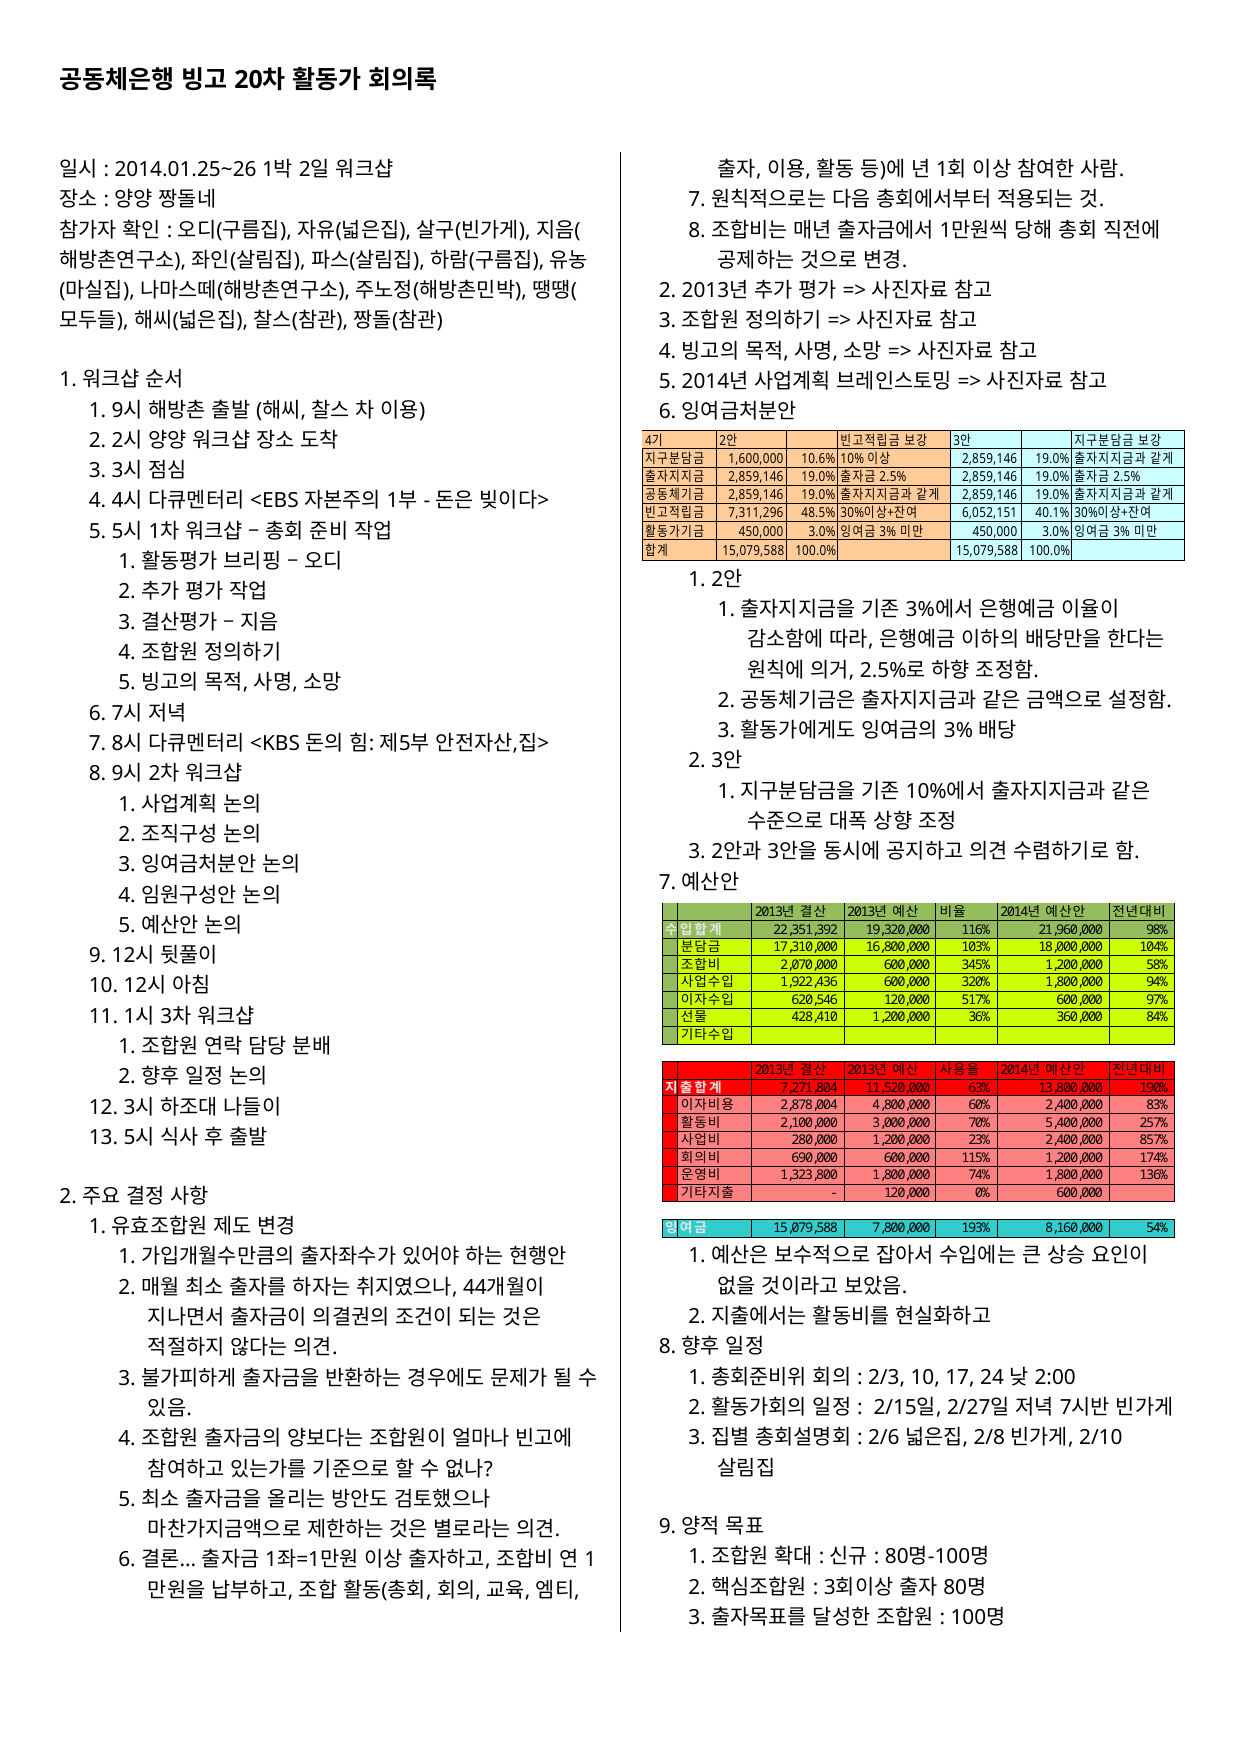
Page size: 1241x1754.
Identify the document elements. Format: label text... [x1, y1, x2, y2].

list 공동체기금은 출자지지금과 같은 금액으로 설정함. [717, 683, 1181, 713]
list 핵심조합원 : 3회이상 출자 80명 [688, 1570, 1181, 1600]
list 잉여금처분안 [658, 395, 1181, 425]
list 2시 양양 워크샵 장소 도착 [88, 423, 611, 453]
list 2안 [688, 561, 1181, 592]
text 장소 : 양양 짱돌네 [59, 182, 611, 213]
list 9시 2차 워크샵 [88, 757, 611, 787]
list 워크샵 순서 [59, 362, 611, 393]
list 조합비는 매년 출자금에서 1만원씩 당해 총회 직전에 공제하는 것으로 변경. [688, 213, 1181, 273]
list 2014년 사업계획 브레인스토밍 => 사진자료 참고 [658, 364, 1181, 395]
list 조직구성 논의 [118, 817, 611, 847]
list 사업계획 논의 [118, 787, 611, 817]
list 조합원 연락 담당 분배 [118, 1029, 611, 1060]
list 향후 일정 논의 [118, 1060, 611, 1090]
list 빙고의 목적, 사명, 소망 => 사진자료 참고 [658, 334, 1181, 364]
list 4시 다큐멘터리 <EBS 자본주의 1부 - 돈은 빚이다> [88, 484, 611, 514]
list 임원구성안 논의 [118, 878, 611, 908]
list 조합원 출자금의 양보다는 조합원이 얼마나 빈고에 참여하고 있는가를 기준으로 할 수 없나? [118, 1421, 611, 1482]
list 활동평가 브리핑 – 오디 [118, 544, 611, 575]
list [688, 425, 1181, 430]
text 공동체은행 빙고 20차 활동가 회의록 [59, 59, 1181, 95]
list 결론... 출자금 1좌=1만원 이상 출자하고, 조합비 연 1만원을 납부하고, 조합 활동(총회, 회의, 교육, 엠티, [118, 1543, 611, 1603]
list 2013년 추가 평가 => 사진자료 참고 [658, 273, 1181, 304]
list 양적 목표 [658, 1509, 1181, 1540]
list 집별 총회설명회 : 2/6 넓은집, 2/8 빈가게, 2/10 살림집 [688, 1421, 1181, 1481]
list 유효조합원 제도 변경 [88, 1209, 611, 1240]
list 12시 아침 [88, 969, 611, 999]
list 활동가에게도 잉여금의 3% 배당 [717, 713, 1181, 744]
list 향후 일정 [658, 1329, 1181, 1360]
list 3안 [688, 744, 1181, 774]
list 8시 다큐멘터리 <KBS 돈의 힘: 제5부 안전자산,집> [88, 726, 611, 757]
list 1시 3차 워크샵 [88, 999, 611, 1029]
text 참가자 확인 : 오디(구름집), 자유(넓은집), 살구(빈가게), 지음(해방촌연구소), 좌인(살림집), 파스(살림집), 하람(구름집), 유농(마실집), 나마스떼(해방촌연구소), 주노정(해방촌민박), 땡땡(모두들), 해씨(넓은집), 찰스(참관), 짱돌(참관) [59, 213, 611, 334]
list 매월 최소 출자를 하자는 취지였으나, 44개월이 지나면서 출자금이 의결권의 조건이 되는 것은 적절하지 않다는 의견. [118, 1270, 611, 1361]
list 조합원 정의하기 => 사진자료 참고 [658, 304, 1181, 334]
list 2안과 3안을 동시에 공지하고 의견 수렴하기로 함. [688, 834, 1181, 865]
list 7시 저녁 [88, 696, 611, 726]
list 5시 1차 워크샵 – 총회 준비 작업 [88, 514, 611, 544]
list 3시 하조대 나들이 [88, 1090, 611, 1120]
list 활동가회의 일정 : 2/15일, 2/27일 저녁 7시반 빈가게 [688, 1390, 1181, 1421]
list 예산안 논의 [118, 908, 611, 938]
list 주요 결정 사항 [59, 1179, 611, 1209]
list 3시 점심 [88, 453, 611, 484]
list 빙고의 목적, 사명, 소망 [118, 666, 611, 696]
text 일시 : 2014.01.25~26 1박 2일 워크샵 [59, 152, 611, 182]
list 출자목표를 달성한 조합원 : 100명 [688, 1600, 1181, 1631]
list 결산평가 – 지음 [118, 605, 611, 635]
list 예산안 [658, 865, 1181, 895]
list 12시 뒷풀이 [88, 938, 611, 969]
list 출자, 이용, 활동 등)에 년 1회 이상 참여한 사람. [688, 152, 1181, 182]
list 총회준비위 회의 : 2/3, 10, 17, 24 낮 2:00 [688, 1360, 1181, 1390]
list 예산은 보수적으로 잡아서 수입에는 큰 상승 요인이 없을 것이라고 보았음. [688, 895, 1181, 1299]
list 잉여금처분안 논의 [118, 847, 611, 878]
list 지구분담금을 기존 10%에서 출자지지금과 같은 수준으로 대폭 상향 조정 [717, 774, 1181, 834]
list 출자지지금을 기존 3%에서 은행예금 이율이 감소함에 따라, 은행예금 이하의 배당만을 한다는 원칙에 의거, 2.5%로 하향 조정함. [717, 592, 1181, 683]
list 5시 식사 후 출발 [88, 1120, 611, 1151]
list 추가 평가 작업 [118, 575, 611, 605]
list 가입개월수만큼의 출자좌수가 있어야 하는 현행안 [118, 1240, 611, 1270]
list 9시 해방촌 출발 (해씨, 찰스 차 이용) [88, 393, 611, 423]
list 조합원 정의하기 [118, 635, 611, 666]
list 조합원 확대 : 신규 : 80명-100명 [688, 1540, 1181, 1570]
list 최소 출자금을 올리는 방안도 검토했으나 마찬가지금액으로 제한하는 것은 별로라는 의견. [118, 1482, 611, 1543]
list 지출에서는 활동비를 현실화하고 [688, 1299, 1181, 1329]
list 원칙적으로는 다음 총회에서부터 적용되는 것. [688, 182, 1181, 213]
list 불가피하게 출자금을 반환하는 경우에도 문제가 될 수 있음. [118, 1361, 611, 1421]
